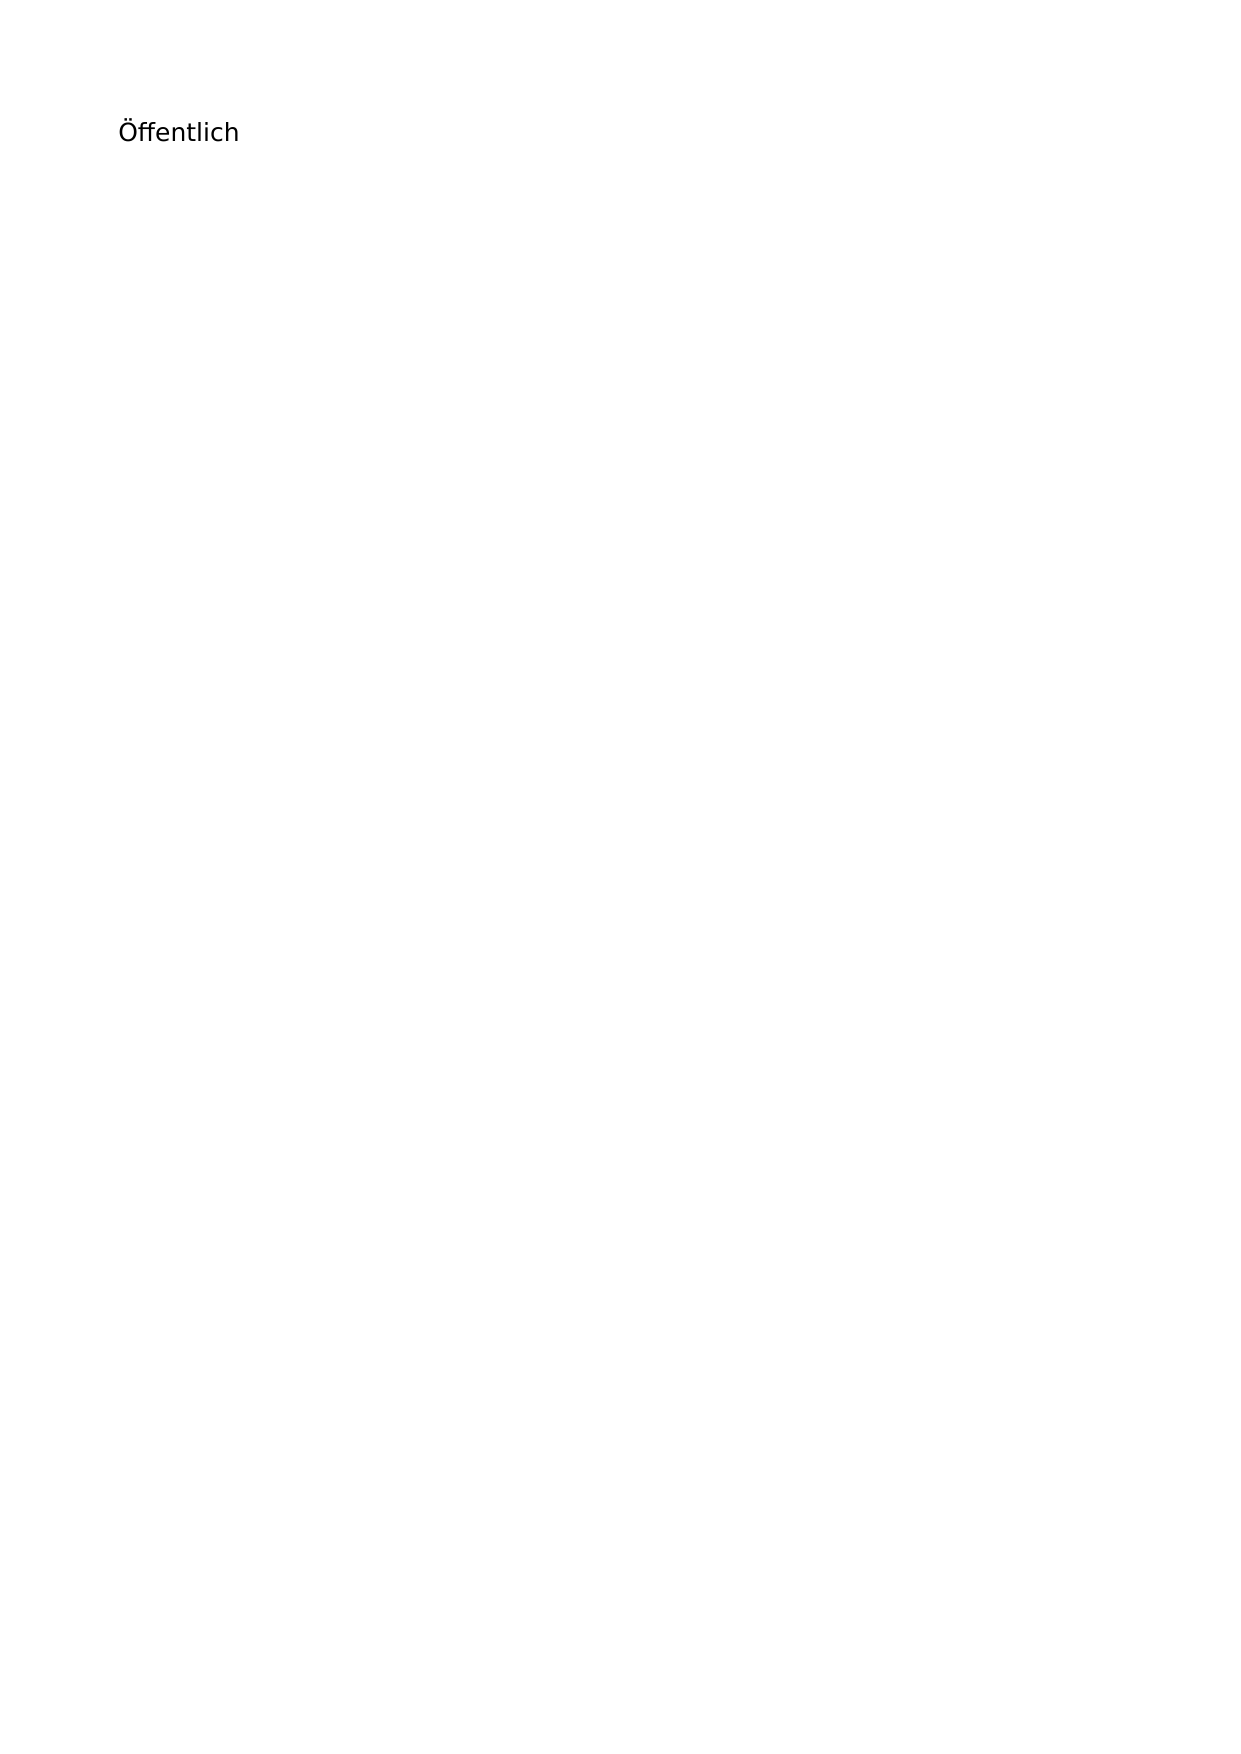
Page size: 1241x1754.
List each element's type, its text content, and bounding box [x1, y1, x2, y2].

text Öffentlich [118, 118, 1122, 147]
